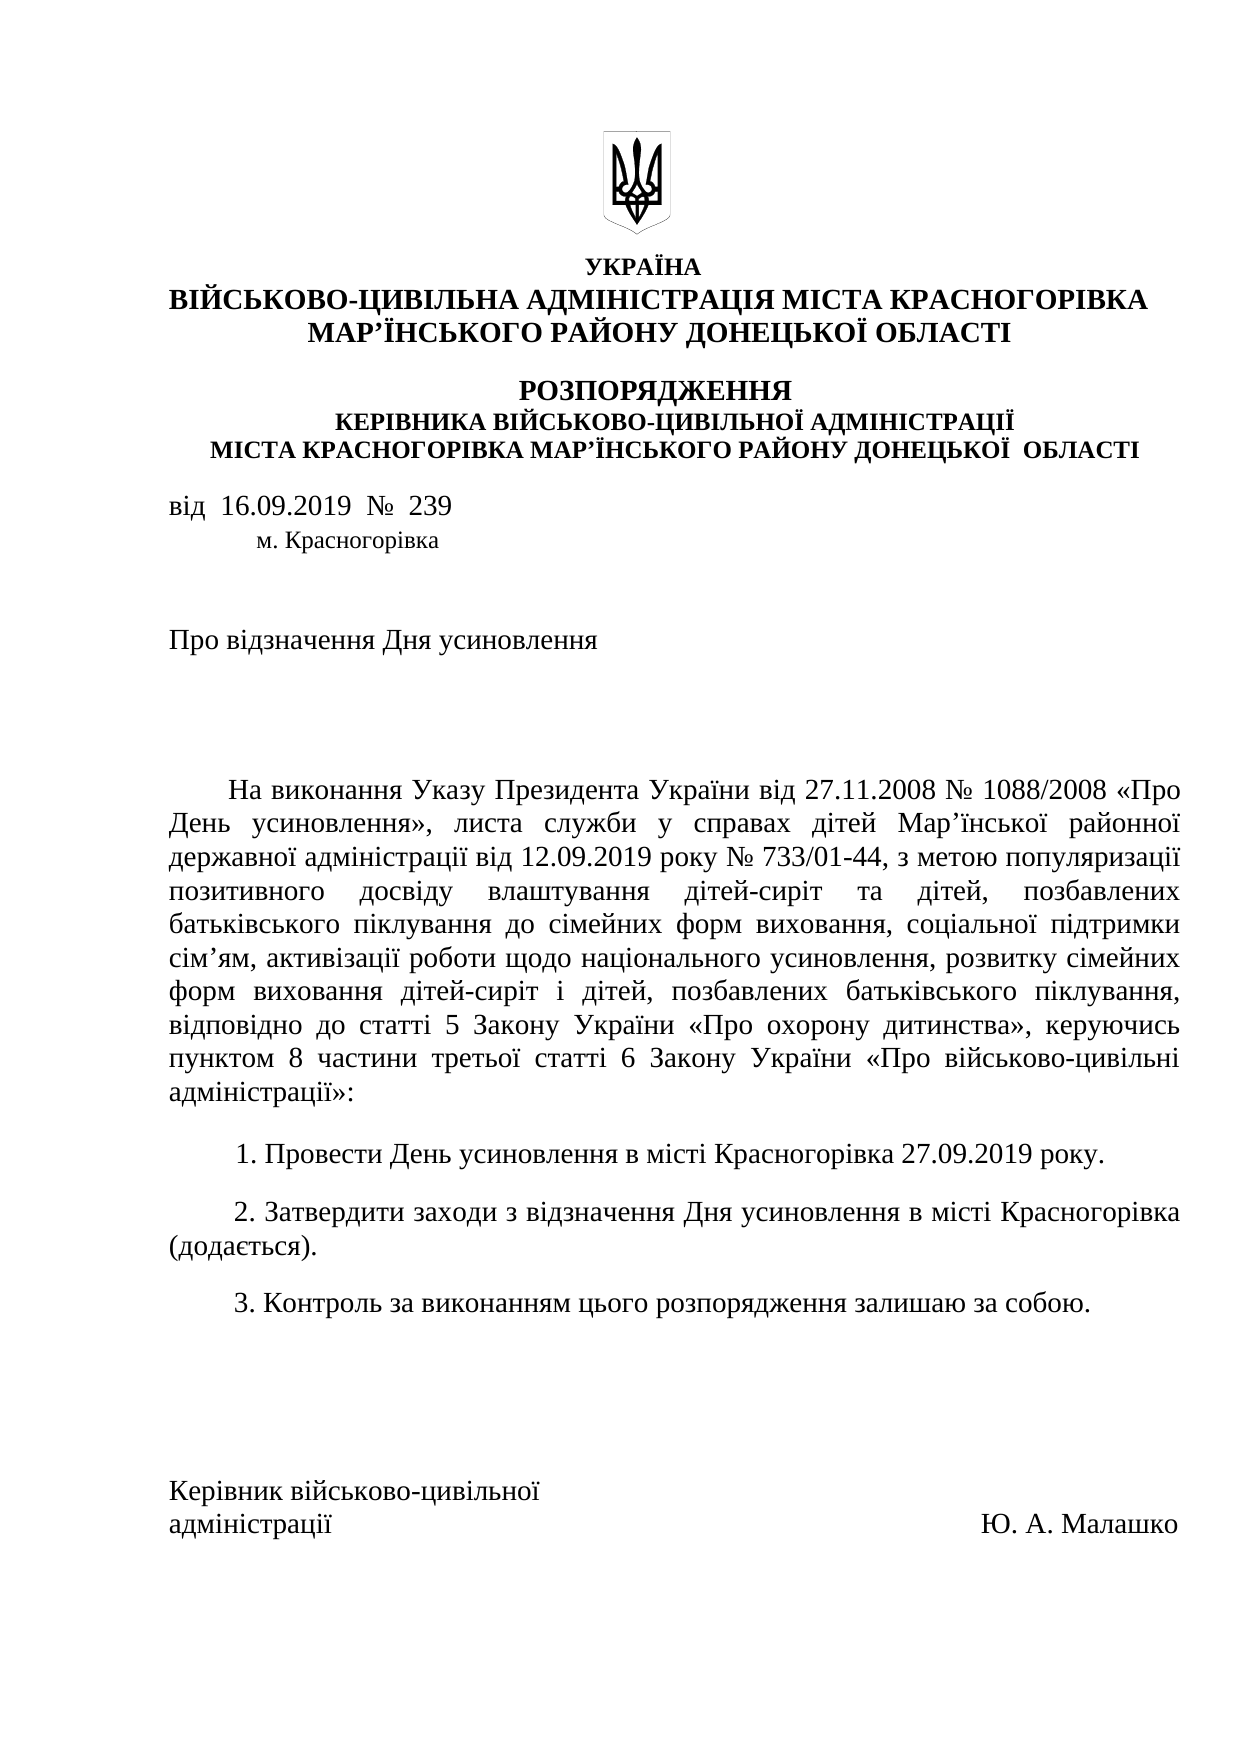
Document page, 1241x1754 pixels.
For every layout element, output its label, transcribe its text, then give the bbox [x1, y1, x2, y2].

text 1. Провести День усиновлення в місті Красногорівка 27.09.2019 року. [169, 1137, 1181, 1170]
text 3. Контроль за виконанням цього розпорядження залишаю за собою. [169, 1285, 1181, 1319]
text Керівник військово-цивільної [169, 1473, 1181, 1506]
text м. Красногорівка [169, 522, 1181, 555]
text МІСТА КРАСНОГОРІВКА МАР’ЇНСЬКОГО РАЙОНУ ДОНЕЦЬКОЇ ОБЛАСТІ [169, 435, 1181, 464]
text МАР’ЇНСЬКОГО РАЙОНУ ДОНЕЦЬКОЇ ОБЛАСТІ [169, 315, 1181, 349]
text КЕРІВНИКА ВІЙСЬКОВО-ЦИВІЛЬНОЇ АДМІНІСТРАЦІЇ [169, 407, 1181, 435]
text ВІЙСЬКОВО-ЦИВІЛЬНА АДМІНІСТРАЦІЯ МІСТА КРАСНОГОРІВКА [169, 282, 1181, 315]
text від 16.09.2019 № 239 [169, 488, 1181, 522]
text адміністрації Ю. А. Малашко [169, 1506, 1181, 1540]
text На виконання Указу Президента України від 27.11.2008 № 1088/2008 «Про День усиновлення», листа служби у справах дітей Мар’їнської районної державної адміністрації від 12.09.2019 року № 733/01-44, з метою популяризації позитивного досвіду влаштування дітей-сиріт та дітей, позбавлених батьківського піклування до сімейних форм виховання, соціальної підтримки сім’ям, активізації роботи щодо національного усиновлення, розвитку сімейних форм виховання дітей-сиріт і дітей, позбавлених батьківського піклування, відповідно до статті 5 Закону України «Про охорону дитинства», керуючись пунктом 8 частини третьої статті 6 Закону України «Про військово-цивільні адміністрації»: [169, 772, 1181, 1107]
text Про відзначення Дня усиновлення [169, 622, 1181, 656]
subtitle РОЗПОРЯДЖЕННЯ [169, 373, 1181, 407]
text УКРАЇНА [169, 90, 1181, 282]
text 2. Затвердити заходи з відзначення Дня усиновлення в місті Красногорівка (додається). [169, 1194, 1181, 1261]
